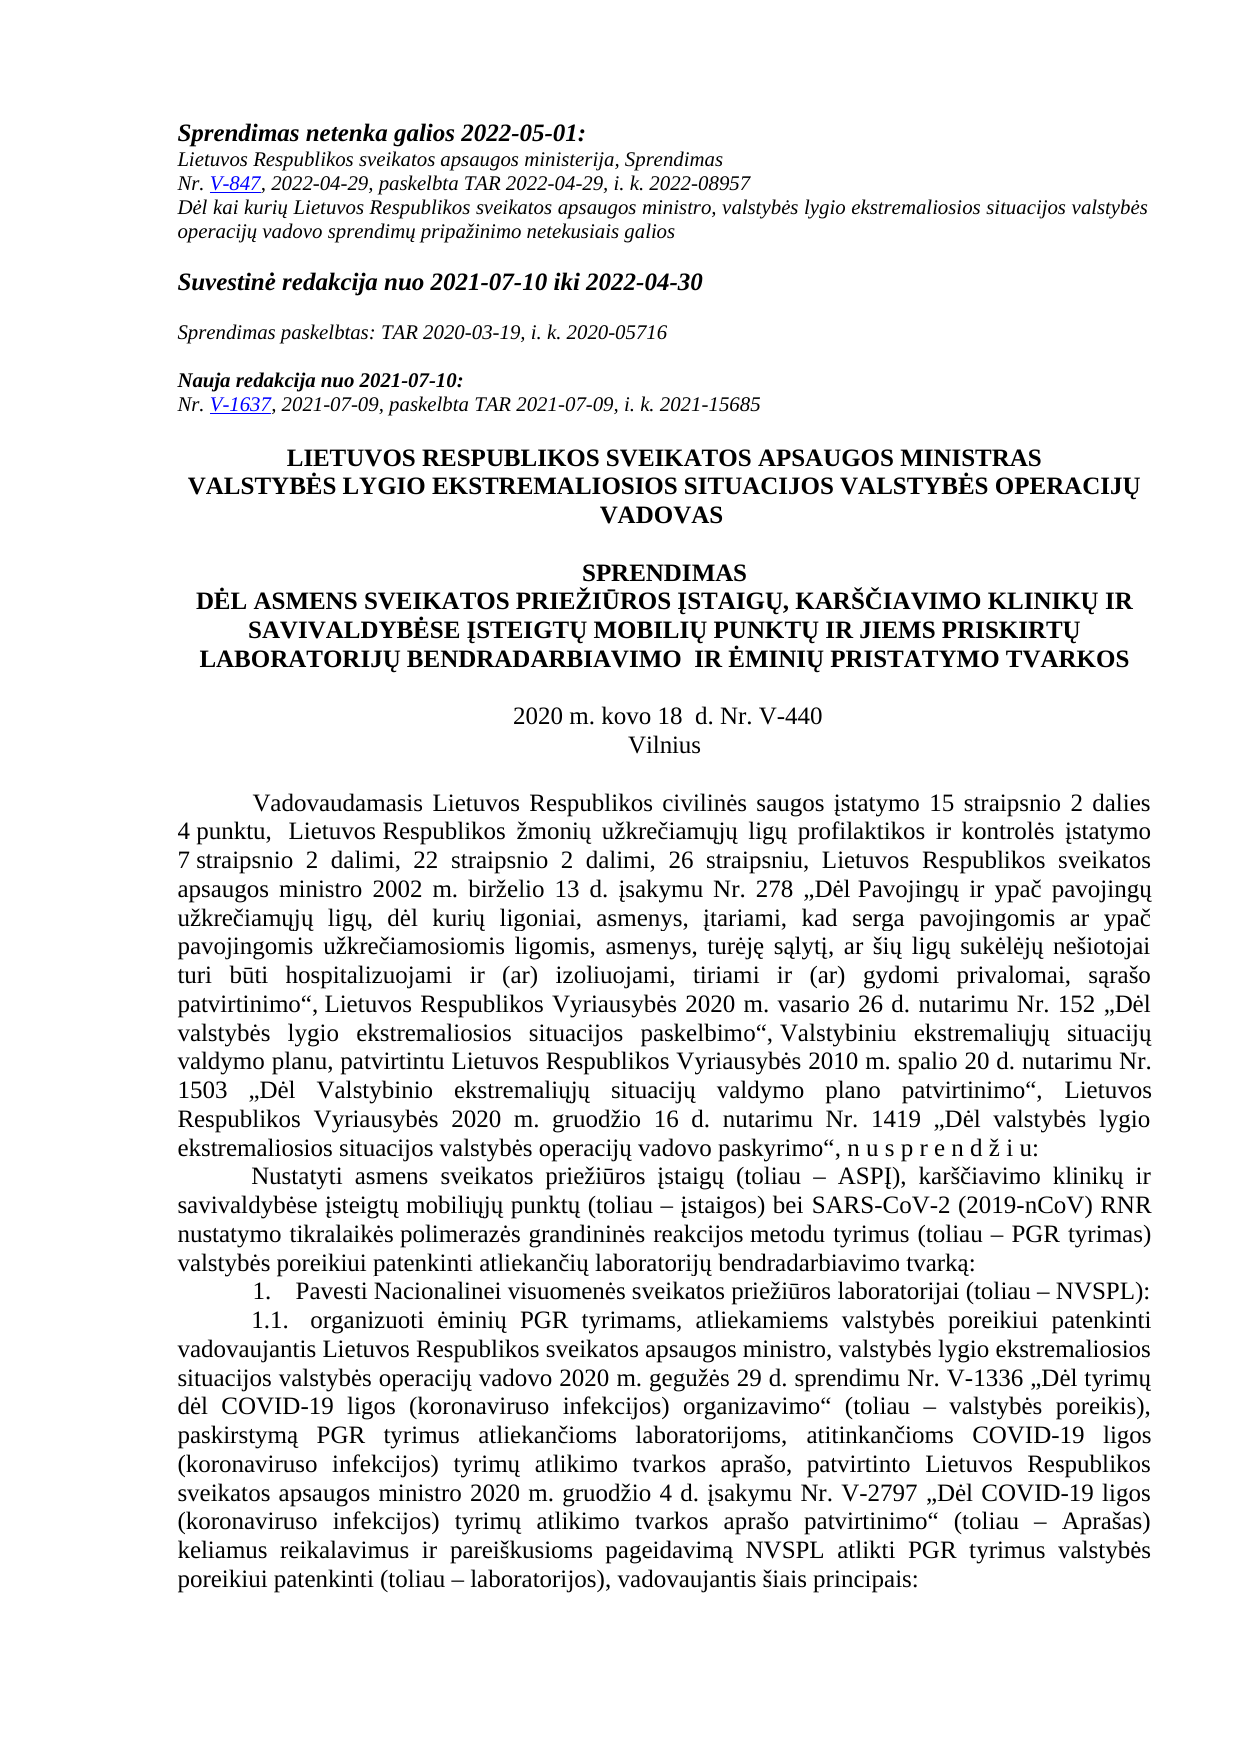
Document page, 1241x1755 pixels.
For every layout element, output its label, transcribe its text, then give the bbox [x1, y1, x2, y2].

text Nustatyti asmens sveikatos priežiūros įstaigų (toliau – ASPĮ), karščiavimo klinikų ir savivaldybėse įsteigtų mobiliųjų punktų (toliau – įstaigos) bei SARS-CoV-2 (2019-nCoV) RNR nustatymo tikralaikės polimerazės grandininės reakcijos metodu tyrimus (toliau – PGR tyrimas) valstybės poreikiui patenkinti atliekančių laboratorijų bendradarbiavimo tvarką: [177, 1161, 1152, 1276]
text 1. Pavesti Nacionalinei visuomenės sveikatos priežiūros laboratorijai (toliau – NVSPL): [177, 1276, 1152, 1305]
text Vadovaudamasis Lietuvos Respublikos civilinės saugos įstatymo 15 straipsnio 2 dalies 4 punktu, Lietuvos Respublikos žmonių užkrečiamųjų ligų profilaktikos ir kontrolės įstatymo 7 straipsnio 2 dalimi, 22 straipsnio 2 dalimi, 26 straipsniu, Lietuvos Respublikos sveikatos apsaugos ministro 2002 m. birželio 13 d. įsakymu Nr. 278 „Dėl Pavojingų ir ypač pavojingų užkrečiamųjų ligų, dėl kurių ligoniai, asmenys, įtariami, kad serga pavojingomis ar ypač pavojingomis užkrečiamosiomis ligomis, asmenys, turėję sąlytį, ar šių ligų sukėlėjų nešiotojai turi būti hospitalizuojami ir (ar) izoliuojami, tiriami ir (ar) gydomi privalomai, sąrašo patvirtinimo“, Lietuvos Respublikos Vyriausybės 2020 m. vasario 26 d. nutarimu Nr. 152 „Dėl valstybės lygio ekstremaliosios situacijos paskelbimo“, Valstybiniu ekstremaliųjų situacijų valdymo planu, patvirtintu Lietuvos Respublikos Vyriausybės 2010 m. spalio 20 d. nutarimu Nr. 1503 „Dėl Valstybinio ekstremaliųjų situacijų valdymo plano patvirtinimo“, Lietuvos Respublikos Vyriausybės 2020 m. gruodžio 16 d. nutarimu Nr. 1419 „Dėl valstybės lygio ekstremaliosios situacijos valstybės operacijų vadovo paskyrimo“, n u s p r e n d ž i u: [177, 788, 1152, 1161]
text LIETUVOS RESPUBLIKOS SVEIKATOS APSAUGOS MINISTRAS [177, 443, 1152, 471]
text Nr. V-1637, 2021-07-09, paskelbta TAR 2021-07-09, i. k. 2021-15685 [177, 392, 1152, 416]
text 1.1. organizuoti ėminių PGR tyrimams, atliekamiems valstybės poreikiui patenkinti vadovaujantis Lietuvos Respublikos sveikatos apsaugos ministro, valstybės lygio ekstremaliosios situacijos valstybės operacijų vadovo 2020 m. gegužės 29 d. sprendimu Nr. V-1336 „Dėl tyrimų dėl COVID-19 ligos (koronaviruso infekcijos) organizavimo“ (toliau – valstybės poreikis), paskirstymą PGR tyrimus atliekančioms laboratorijoms, atitinkančioms COVID-19 ligos (koronaviruso infekcijos) tyrimų atlikimo tvarkos aprašo, patvirtinto Lietuvos Respublikos sveikatos apsaugos ministro 2020 m. gruodžio 4 d. įsakymu Nr. V-2797 „Dėl COVID-19 ligos (koronaviruso infekcijos) tyrimų atlikimo tvarkos aprašo patvirtinimo“ (toliau – Aprašas) keliamus reikalavimus ir pareiškusioms pageidavimą NVSPL atlikti PGR tyrimus valstybės poreikiui patenkinti (toliau – laboratorijos), vadovaujantis šiais principais: [177, 1305, 1152, 1593]
text Lietuvos Respublikos sveikatos apsaugos ministerija, Sprendimas [177, 147, 1152, 171]
text Dėl kai kurių Lietuvos Respublikos sveikatos apsaugos ministro, valstybės lygio ekstremaliosios situacijos valstybės operacijų vadovo sprendimų pripažinimo netekusiais galios [177, 195, 1152, 243]
text Nr. V-847, 2022-04-29, paskelbta TAR 2022-04-29, i. k. 2022-08957 [177, 171, 1152, 195]
text Sprendimas paskelbtas: TAR 2020-03-19, i. k. 2020-05716 [177, 320, 1152, 344]
text Nauja redakcija nuo 2021-07-10: [177, 368, 1152, 392]
text Sprendimas netenka galios 2022-05-01: [177, 118, 1152, 147]
text SPRENDIMAS [177, 558, 1152, 586]
text 2020 m. kovo 18 d. Nr. V-440 Vilnius [177, 701, 1152, 759]
text VALSTYBĖS LYGIO EKSTREMALIOSIOS SITUACIJOS VALSTYBĖS OPERACIJŲ VADOVAS [177, 471, 1152, 529]
text Suvestinė redakcija nuo 2021-07-10 iki 2022-04-30 [177, 267, 1152, 296]
text DĖL ASMENS SVEIKATOS PRIEŽIŪROS ĮSTAIGŲ, KARŠČIAVIMO KLINIKŲ IR SAVIVALDYBĖSE ĮSTEIGTŲ MOBILIŲ PUNKTŲ IR JIEMS PRISKIRTŲ LABORATORIJŲ BENDRADARBIAVIMO IR ĖMINIŲ PRISTATYMO TVARKOS [177, 586, 1152, 673]
